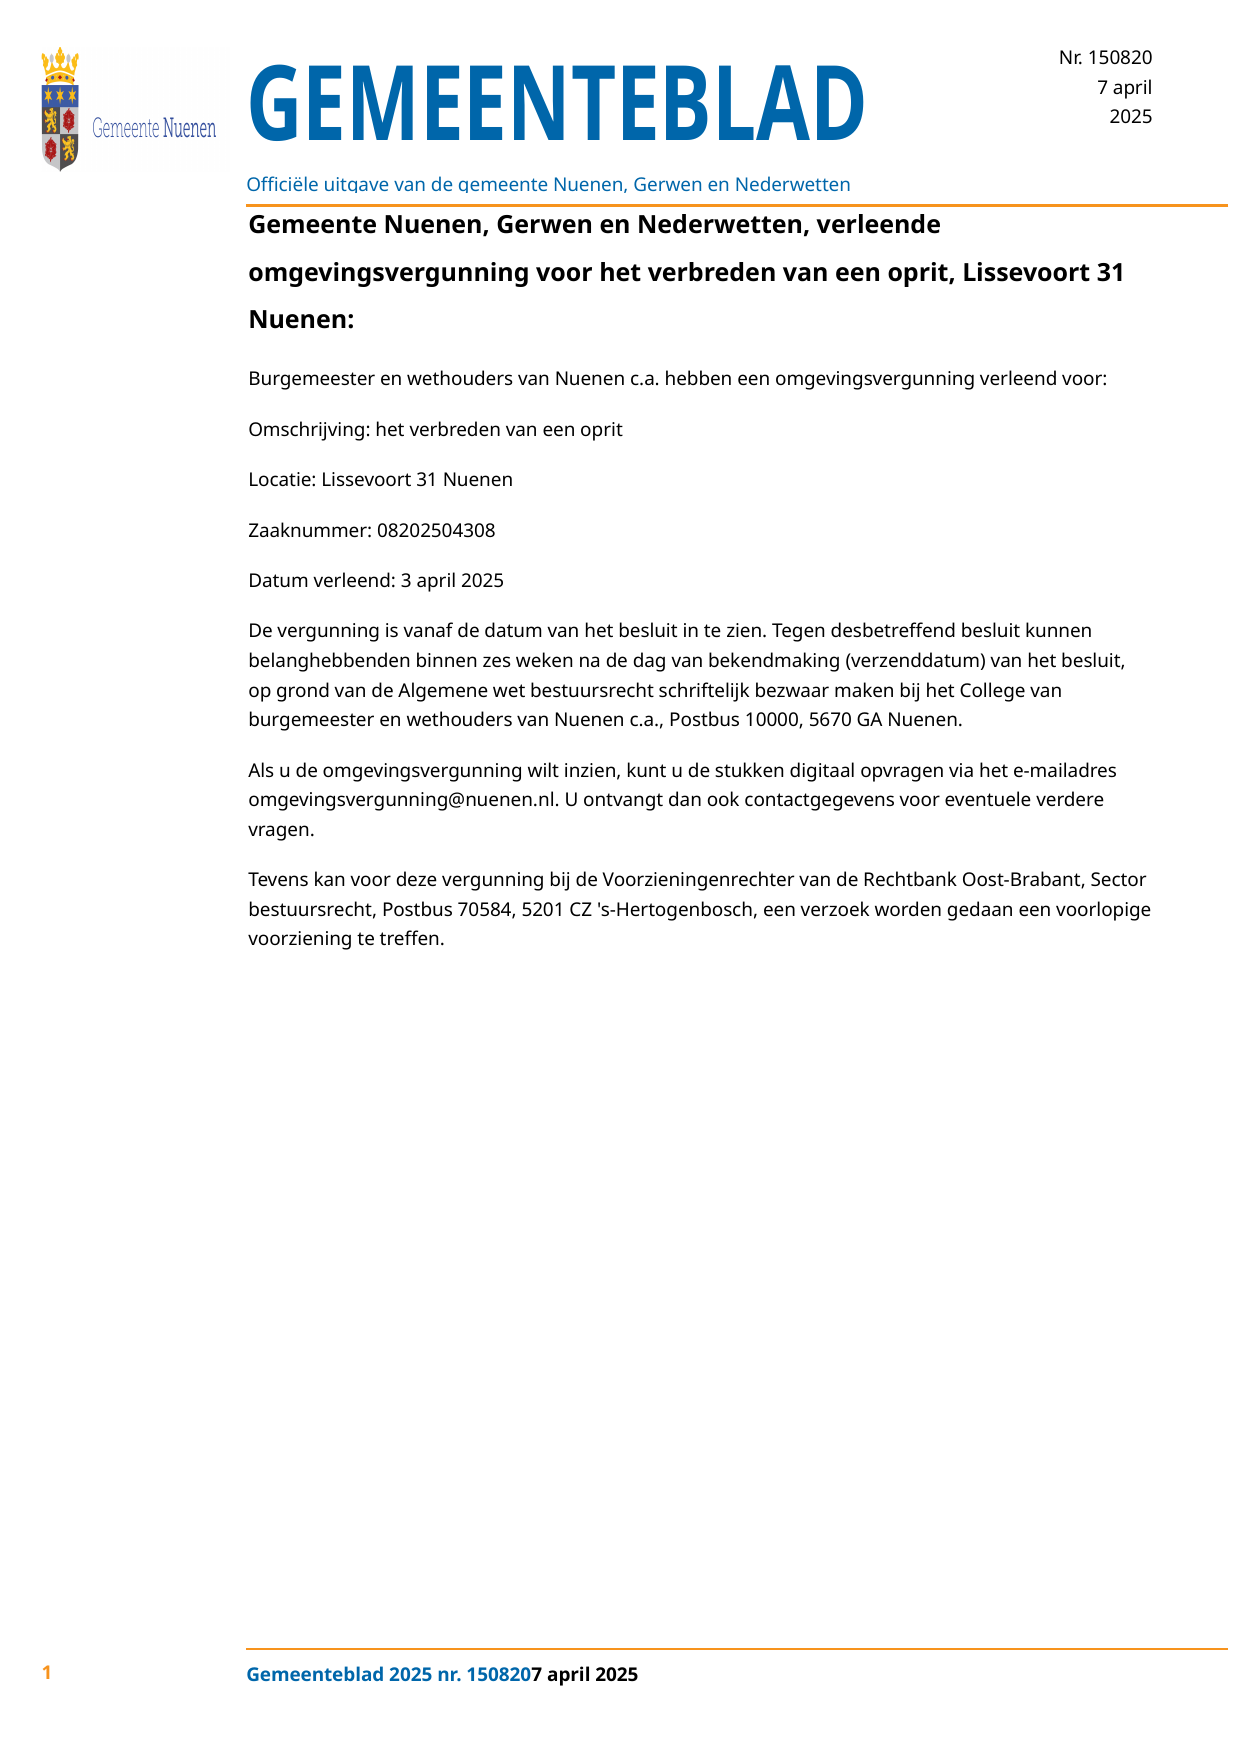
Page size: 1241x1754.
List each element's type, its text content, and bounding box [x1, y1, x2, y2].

text Als u de omgevingsvergunning wilt inzien, kunt u de stukken digitaal opvragen via het e-mailadres omgevingsvergunning@nuenen.nl. U ontvangt dan ook contactgegevens voor eventuele verdere vragen. [248, 757, 1152, 842]
text Gemeente Nuenen, Gerwen en Nederwetten, verleende omgevingsvergunning voor het verbreden van een oprit, Lissevoort 31 Nuenen: [248, 207, 1152, 336]
text Locatie: Lissevoort 31 Nuenen [248, 466, 1152, 492]
text Zaaknummer: 08202504308 [248, 517, 1152, 542]
text Omschrijving: het verbreden van een oprit [248, 416, 1152, 442]
text Tevens kan voor deze vergunning bij de Voorzieningenrechter van de Rechtbank Oost-Brabant, Sector bestuursrecht, Postbus 70584, 5201 CZ 's-Hertogenbosch, een verzoek worden gedaan een voorlopige voorziening te treffen. [248, 866, 1152, 951]
text Burgemeester en wethouders van Nuenen c.a. hebben een omgevingsvergunning verleend voor: [248, 366, 1152, 391]
text De vergunning is vanaf de datum van het besluit in te zien. Tegen desbetreffend besluit kunnen belanghebbenden binnen zes weken na de dag van bekendmaking (verzenddatum) van het besluit, op grond van de Algemene wet bestuursrecht schriftelijk bezwaar maken bij het College van burgemeester en wethouders van Nuenen c.a., Postbus 10000, 5670 GA Nuenen. [248, 618, 1152, 732]
text Datum verleend: 3 april 2025 [248, 567, 1152, 593]
picture [41, 47, 231, 172]
